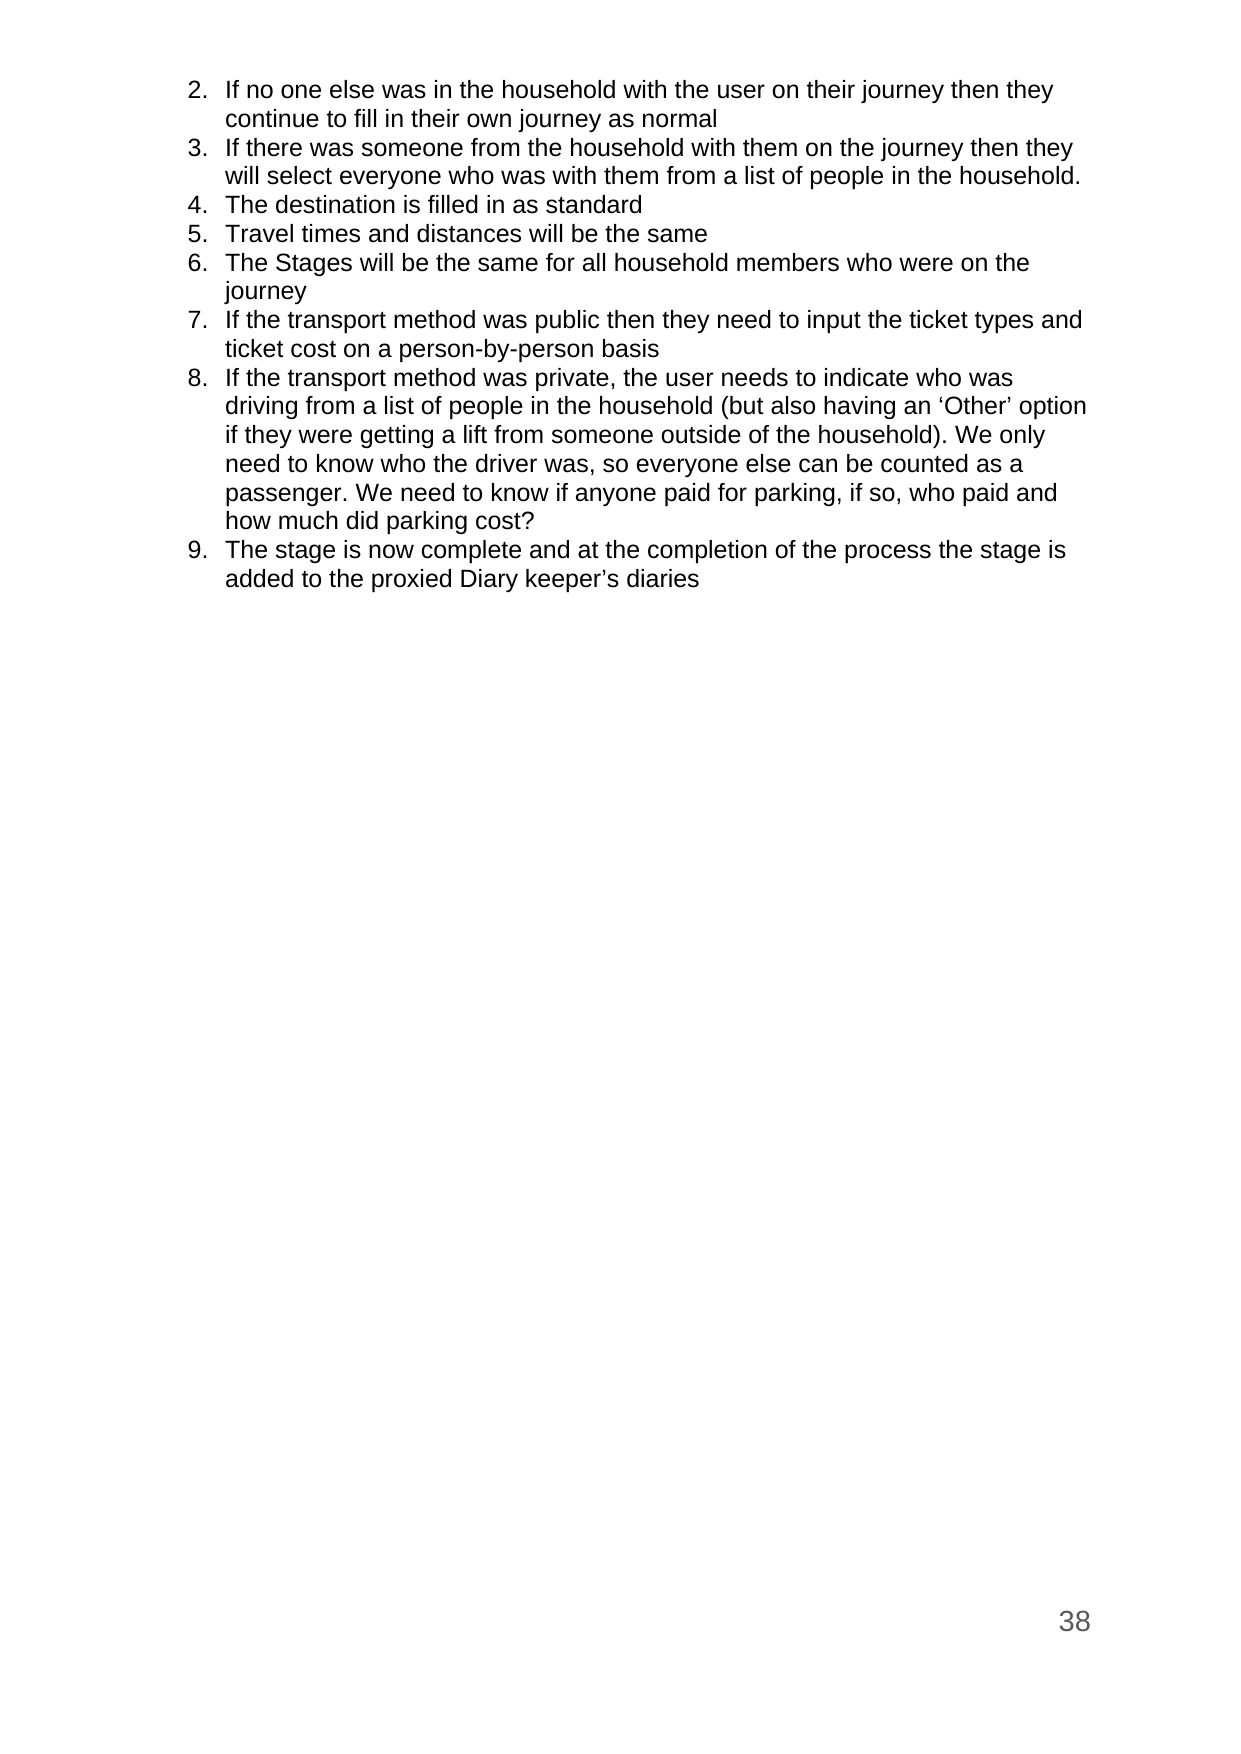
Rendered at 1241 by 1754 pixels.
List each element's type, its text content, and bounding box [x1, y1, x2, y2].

list The Stages will be the same for all household members who were on the journey [187, 247, 1091, 305]
list Travel times and distances will be the same [187, 219, 1091, 247]
list If the transport method was public then they need to input the ticket types and ticket cost on a person-by-person basis [187, 305, 1091, 362]
list The stage is now complete and at the completion of the process the stage is added to the proxied Diary keeper’s diaries [187, 535, 1091, 592]
list If the transport method was private, the user needs to indicate who was driving from a list of people in the household (but also having an ‘Other’ option if they were getting a lift from someone outside of the household). We only need to know who the driver was, so everyone else can be counted as a passenger. We need to know if anyone paid for parking, if so, who paid and how much did parking cost? [187, 362, 1091, 535]
list The destination is filled in as standard [187, 190, 1091, 219]
list If there was someone from the household with them on the journey then they will select everyone who was with them from a list of people in the household. [187, 132, 1091, 190]
list If no one else was in the household with the user on their journey then they continue to fill in their own journey as normal [187, 75, 1091, 132]
